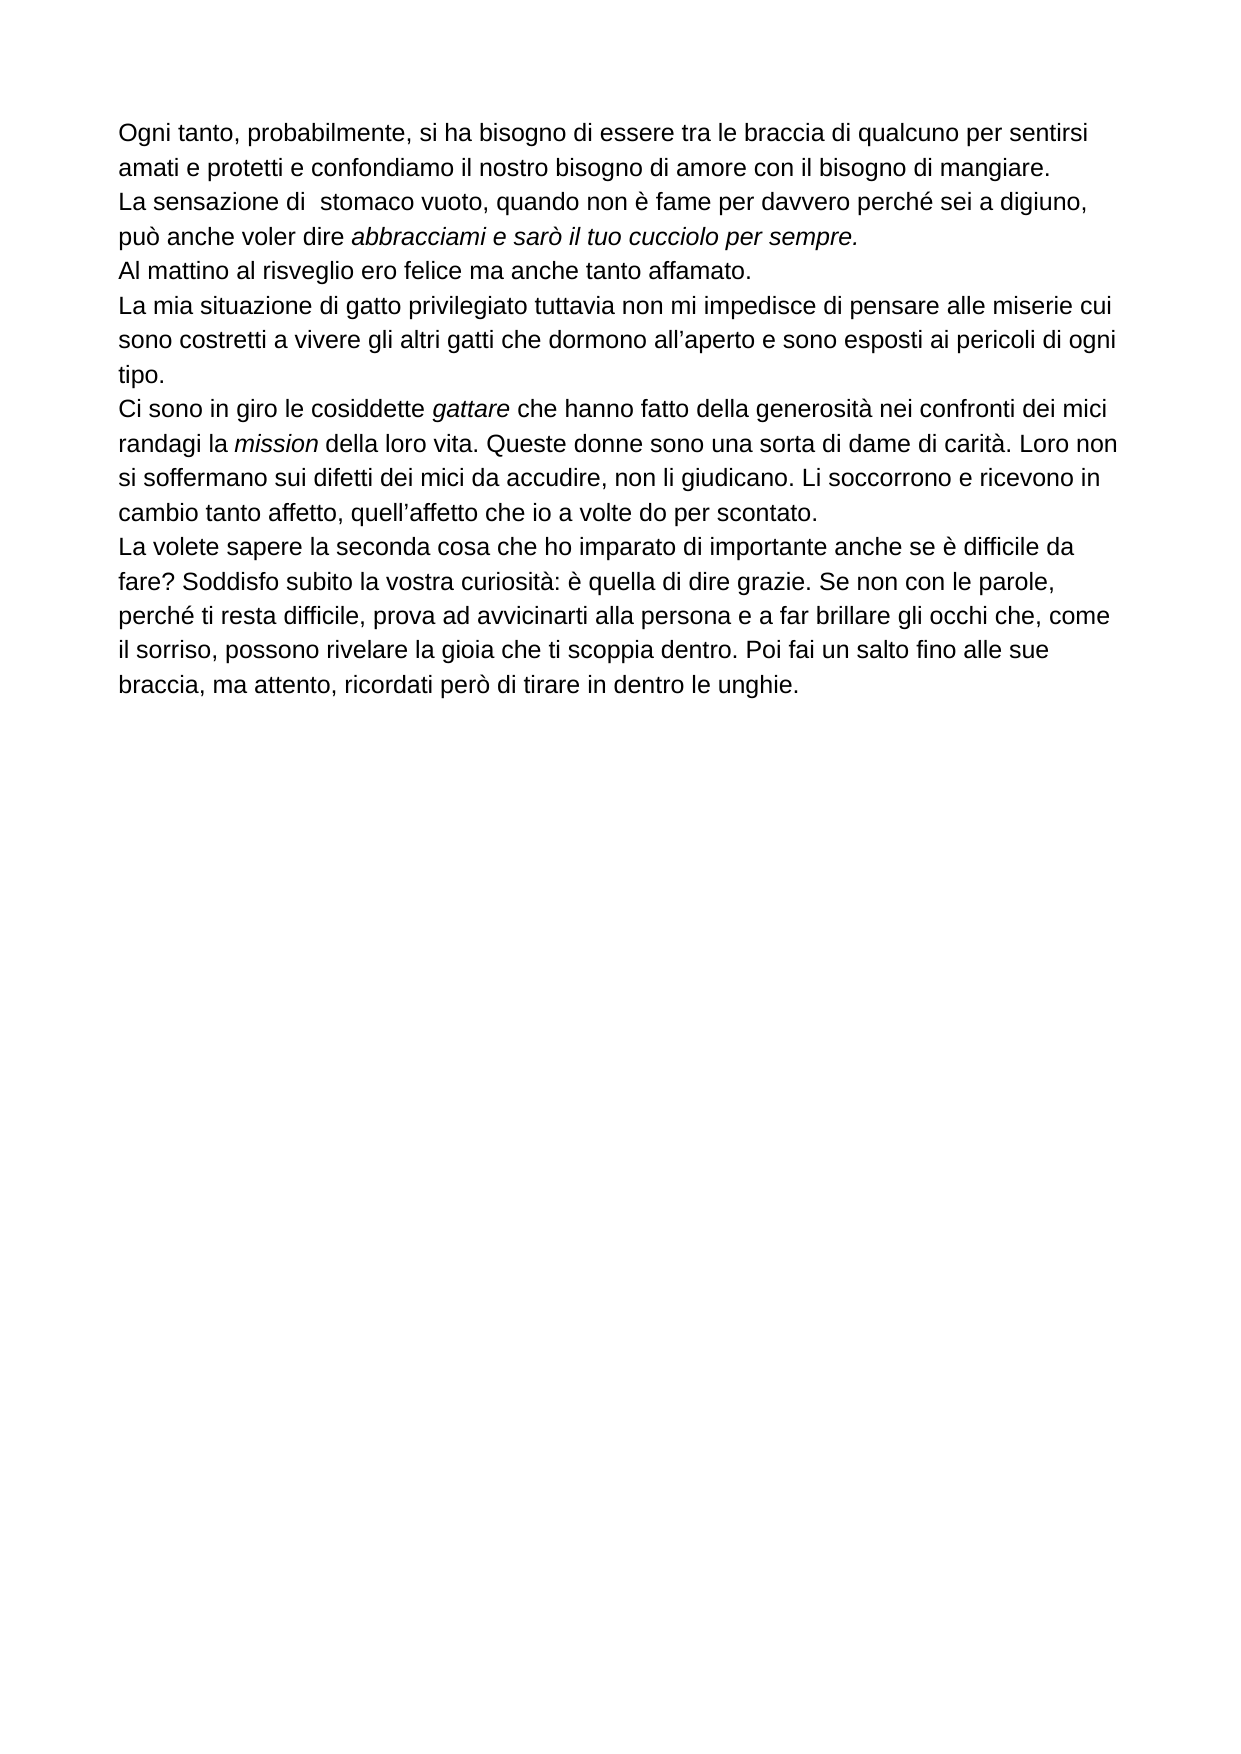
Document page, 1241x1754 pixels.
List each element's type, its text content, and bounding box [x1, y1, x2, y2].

text La volete sapere la seconda cosa che ho imparato di importante anche se è difficile da fare? Soddisfo subito la vostra curiosità: è quella di dire grazie. Se non con le parole, perché ti resta difficile, prova ad avvicinarti alla persona e a far brillare gli occhi che, come il sorriso, possono rivelare la gioia che ti scoppia dentro. Poi fai un salto fino alle sue braccia, ma attento, ricordati però di tirare in dentro le unghie. [118, 532, 1122, 699]
text Ci sono in giro le cosiddette gattare che hanno fatto della generosità nei confronti dei mici randagi la mission della loro vita. Queste donne sono una sorta di dame di carità. Loro non si soffermano sui difetti dei mici da accudire, non li giudicano. Li soccorrono e ricevono in cambio tanto affetto, quell’affetto che io a volte do per scontato. [118, 394, 1122, 526]
text La mia situazione di gatto privilegiato tuttavia non mi impedisce di pensare alle miserie cui sono costretti a vivere gli altri gatti che dormono all’aperto e sono esposti ai pericoli di ogni tipo. [118, 291, 1122, 388]
text Al mattino al risveglio ero felice ma anche tanto affamato. [118, 256, 1122, 285]
text Ogni tanto, probabilmente, si ha bisogno di essere tra le braccia di qualcuno per sentirsi amati e protetti e confondiamo il nostro bisogno di amore con il bisogno di mangiare. [118, 118, 1122, 181]
text La sensazione di stomaco vuoto, quando non è fame per davvero perché sei a digiuno, può anche voler dire abbracciami e sarò il tuo cucciolo per sempre. [118, 187, 1122, 250]
